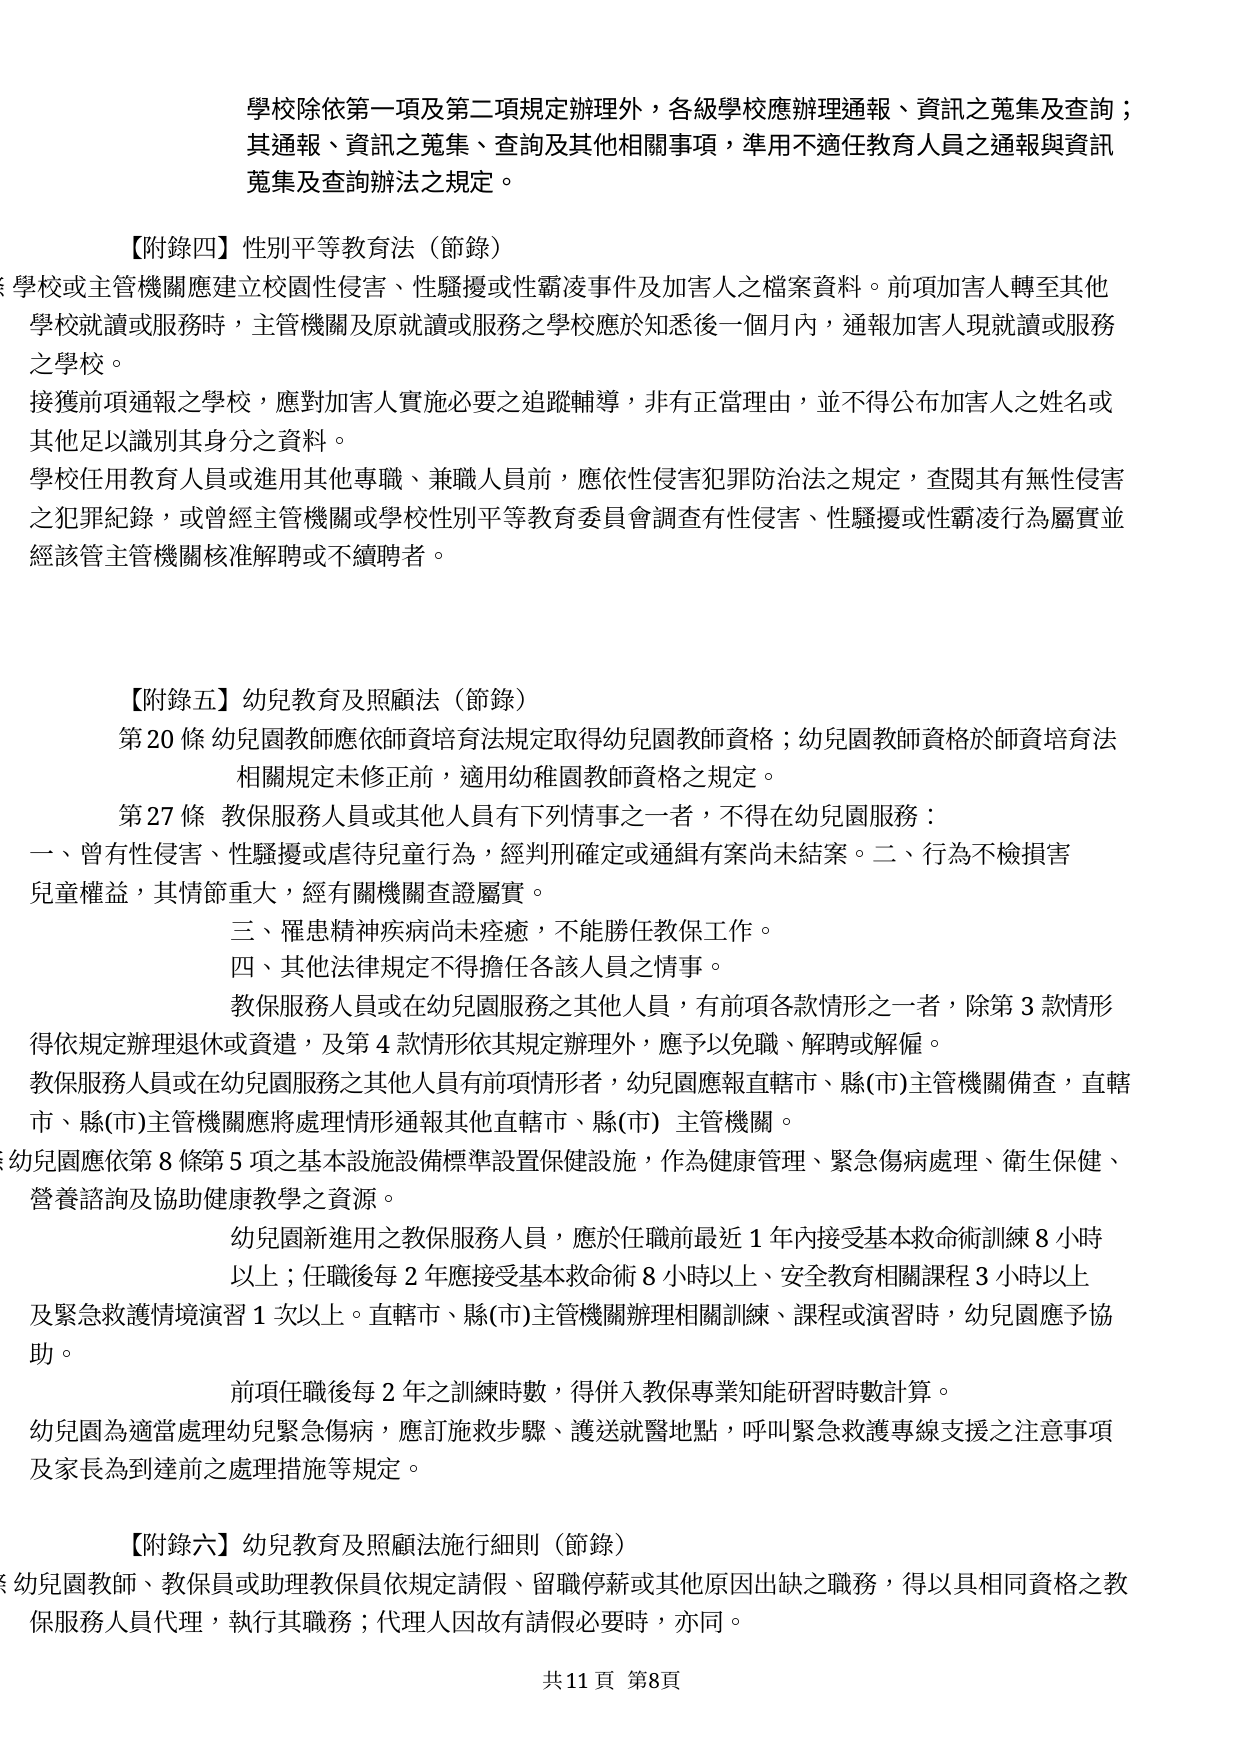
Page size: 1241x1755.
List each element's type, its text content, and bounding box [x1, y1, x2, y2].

text 【附錄四】性別平等教育法（節錄） [118, 229, 1211, 264]
text 第 32 條 幼兒園應依第 8 條第 5 項之基本設施設備標準設置保健設施，作為健康管理、緊急傷病處理、衛生保健、營養諮詢及協助健康教學之資源。 [0, 1141, 1123, 1216]
text 前項任職後每 2 年之訓練時數，得併入教保專業知能研習時數計算。 [231, 1373, 1211, 1409]
text 【附錄五】幼兒教育及照顧法（節錄） [118, 681, 1211, 717]
text 第 27 條 教保服務人員或其他人員有下列情事之一者，不得在幼兒園服務： [118, 796, 1211, 832]
text 教保服務人員或在幼兒園服務之其他人員有前項情形者，幼兒園應報直轄市、縣(市)主管機關備查，直轄市、縣(市)主管機關應將處理情形通報其他直轄市、縣(市) 主管機關。 [29, 1064, 1135, 1138]
text 第 11 條 幼兒園教師、教保員或助理教保員依規定請假、留職停薪或其他原因出缺之職務，得以具相同資格之教保服務人員代理，執行其職務；代理人因故有請假必要時，亦同。 [0, 1564, 1128, 1639]
text 第 20 條 幼兒園教師應依師資培育法規定取得幼兒園教師資格；幼兒園教師資格於師資培育法相關規定未修正前，適用幼稚園教師資格之規定。 [118, 719, 1123, 794]
text 得依規定辦理退休或資遣，及第 4 款情形依其規定辦理外，應予以免職、解聘或解僱。 [29, 1025, 1123, 1061]
text 三、罹患精神疾病尚未痊癒，不能勝任教保工作。 [231, 912, 1211, 948]
text 及緊急救護情境演習 1 次以上。直轄市、縣(市)主管機關辦理相關訓練、課程或演習時，幼兒園應予協助。 [29, 1296, 1122, 1370]
text 以上；任職後每 2 年應接受基本救命術 8 小時以上、安全教育相關課程 3 小時以上 [231, 1257, 1211, 1293]
text 幼兒園為適當處理幼兒緊急傷病，應訂施救步驟、護送就醫地點，呼叫緊急救護專線支援之注意事項及家長為到達前之處理措施等規定。 [29, 1412, 1123, 1486]
text 第 27 條 學校或主管機關應建立校園性侵害、性騷擾或性霸凌事件及加害人之檔案資料。前項加害人轉至其他學校就讀或服務時，主管機關及原就讀或服務之學校應於知悉後一個月內，通報加害人現就讀或服務之學校。 [0, 267, 1123, 380]
text 幼兒園新進用之教保服務人員，應於任職前最近 1 年內接受基本救命術訓練 8 小時 [231, 1218, 1211, 1254]
text 教保服務人員或在幼兒園服務之其他人員，有前項各款情形之一者，除第 3 款情形 [231, 987, 1211, 1023]
text 一、曾有性侵害、性騷擾或虐待兒童行為，經判刑確定或通緝有案尚未結案。二、行為不檢損害兒童權益，其情節重大，經有關機關查證屬實。 [29, 835, 1081, 909]
text 【附錄六】幼兒教育及照顧法施行細則（節錄） [118, 1526, 1211, 1562]
text 四、其他法律規定不得擔任各該人員之情事。 [231, 948, 1211, 984]
text 接獲前項通報之學校，應對加害人實施必要之追蹤輔導，非有正當理由，並不得公布加害人之姓名或其他足以識別其身分之資料。 [29, 383, 1123, 457]
text 兼任、代課及代理教師有本法第十四條第一項第一款至第十二款及第二項後段情形之一者，學校除依第一項及第二項規定辦理外，各級學校應辦理通報、資訊之蒐集及查詢；其通報、資訊之蒐集、查詢及其他相關事項，準用不適任教育人員之通報與資訊蒐集及查詢辦法之規定。 [121, 89, 1123, 198]
text 學校任用教育人員或進用其他專職、兼職人員前，應依性侵害犯罪防治法之規定，查閱其有無性侵害之犯罪紀錄，或曾經主管機關或學校性別平等教育委員會調查有性侵害、性騷擾或性霸凌行為屬實並經該管主管機關核准解聘或不續聘者。 [29, 460, 1128, 573]
